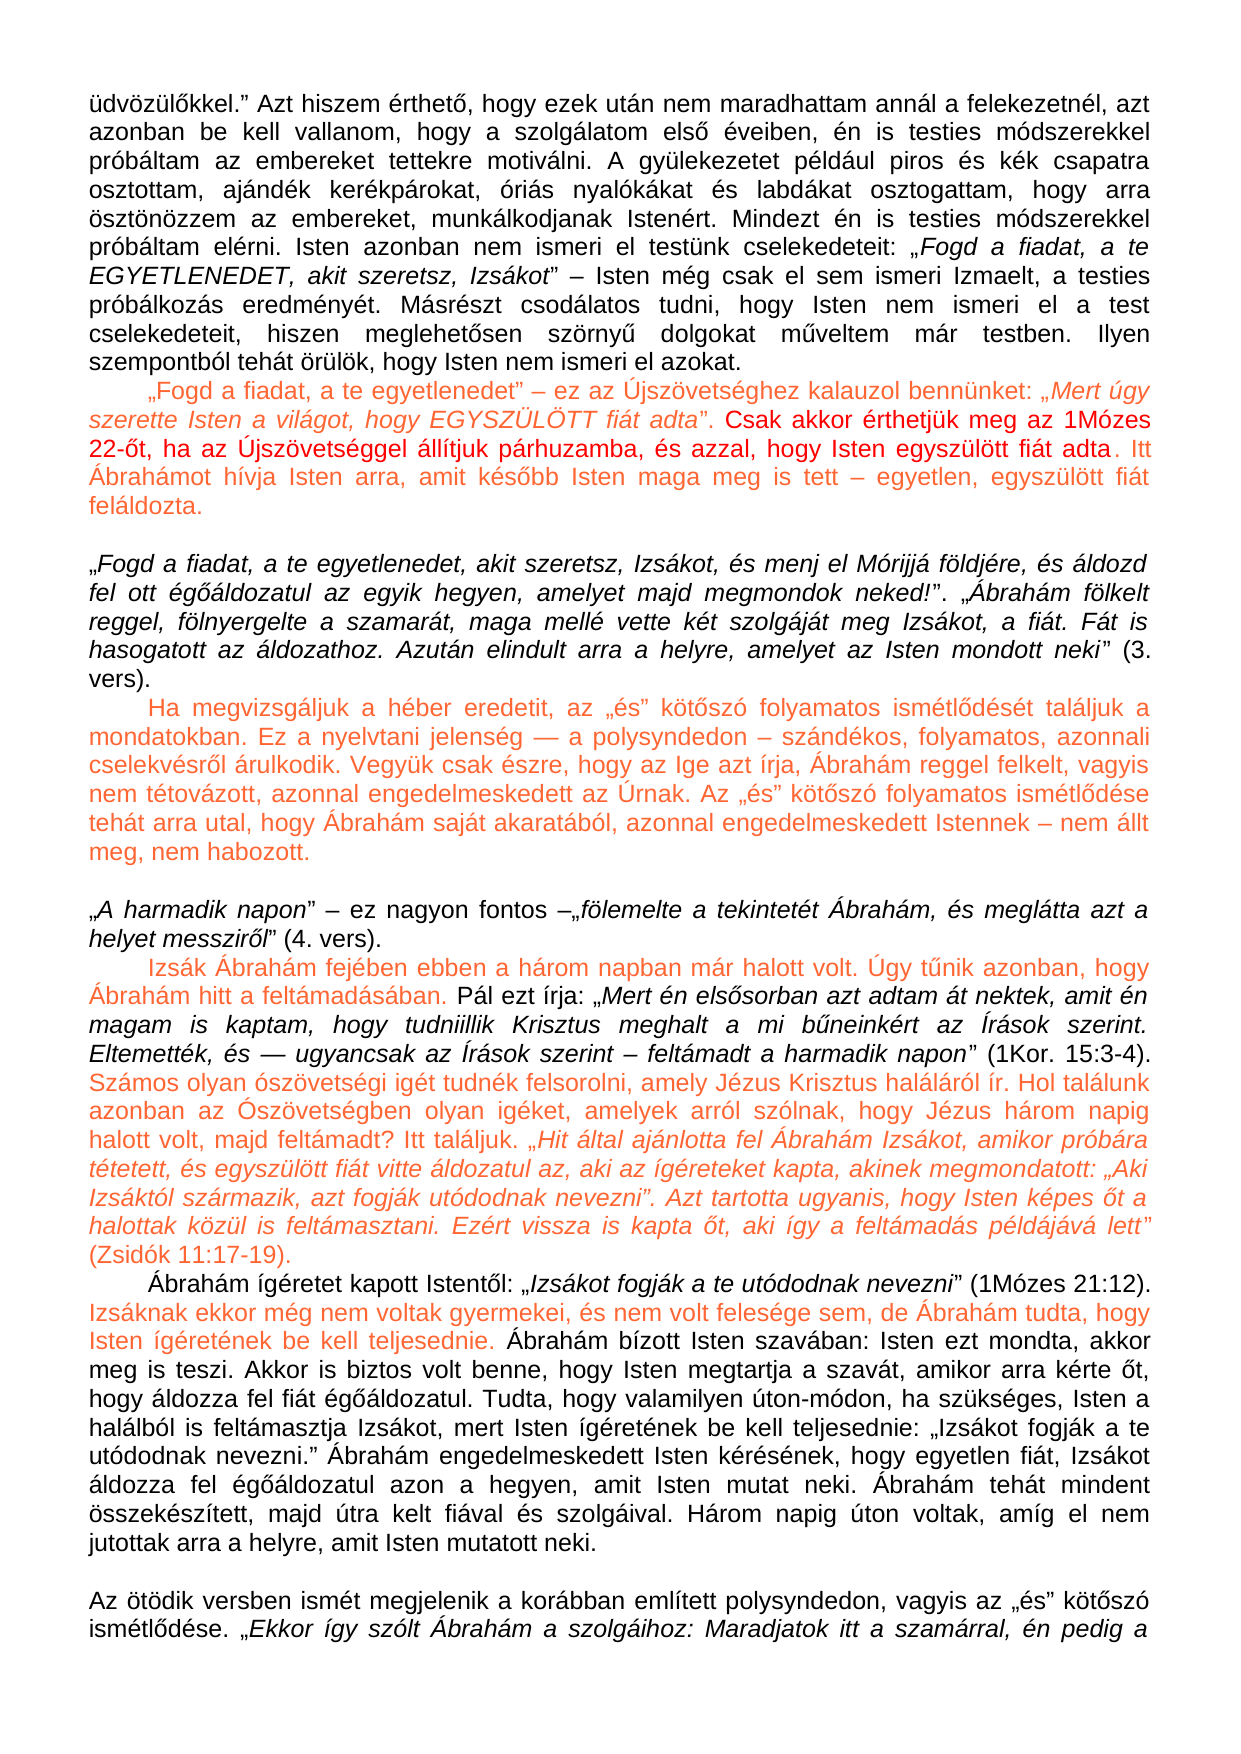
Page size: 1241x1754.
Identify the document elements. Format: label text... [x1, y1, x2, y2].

text „Fogd a fiadat, a te egyetlenedet” – ez az Újszövetséghez kalauzol bennünket: „Mert úgy szerette Isten a világot, hogy EGYSZÜLÖTT fiát adta”. Csak akkor érthetjük meg az 1Mózes 22-őt, ha az Újszövetséggel állítjuk párhuzamba, és azzal, hogy Isten egyszülött fiát adta. Itt Ábrahámot hívja Isten arra, amit később Isten maga meg is tett – egyetlen, egyszülött fiát feláldozta. [88, 376, 1152, 520]
text Izsák Ábrahám fejében ebben a három napban már halott volt. Úgy tűnik azonban, hogy Ábrahám hitt a feltámadásában. Pál ezt írja: „Mert én elsősorban azt adtam át nektek, amit én magam is kaptam, hogy tudniillik Krisztus meghalt a mi bűneinkért az Írások szerint. Eltemették, és ― ugyancsak az Írások szerint – feltámadt a harmadik napon” (1Kor. 15:3-4). Számos olyan ószövetségi igét tudnék felsorolni, amely Jézus Krisztus haláláról ír. Hol találunk azonban az Ószövetségben olyan igéket, amelyek arról szólnak, hogy Jézus három napig halott volt, majd feltámadt? Itt találjuk. „Hit által ajánlotta fel Ábrahám Izsákot, amikor próbára tétetett, és egyszülött fiát vitte áldozatul az, aki az ígéreteket kapta, akinek megmondatott: „Aki Izsáktól származik, azt fogják utódodnak nevezni”. Azt tartotta ugyanis, hogy Isten képes őt a halottak közül is feltámasztani. Ezért vissza is kapta őt, aki így a feltámadás példájává lett” (Zsidók 11:17-19). [88, 952, 1152, 1269]
text Ha megvizsgáljuk a héber eredetit, az „és” kötőszó folyamatos ismétlődését találjuk a mondatokban. Ez a nyelvtani jelenség ― a polysyndedon – szándékos, folyamatos, azonnali cselekvésről árulkodik. Vegyük csak észre, hogy az Ige azt írja, Ábrahám reggel felkelt, vagyis nem tétovázott, azonnal engedelmeskedett az Úrnak. Az „és” kötőszó folyamatos ismétlődése tehát arra utal, hogy Ábrahám saját akaratából, azonnal engedelmeskedett Istennek – nem állt meg, nem habozott. [88, 693, 1152, 866]
text Ábrahám ígéretet kapott Istentől: „Izsákot fogják a te utódodnak nevezni” (1Mózes 21:12). Izsáknak ekkor még nem voltak gyermekei, és nem volt felesége sem, de Ábrahám tudta, hogy Isten ígéretének be kell teljesednie. Ábrahám bízott Isten szavában: Isten ezt mondta, akkor meg is teszi. Akkor is biztos volt benne, hogy Isten megtartja a szavát, amikor arra kérte őt, hogy áldozza fel fiát égőáldozatul. Tudta, hogy valamilyen úton-módon, ha szükséges, Isten a halálból is feltámasztja Izsákot, mert Isten ígéretének be kell teljesednie: „Izsákot fogják a te utódodnak nevezni.” Ábrahám engedelmeskedett Isten kérésének, hogy egyetlen fiát, Izsákot áldozza fel égőáldozatul azon a hegyen, amit Isten mutat neki. Ábrahám tehát mindent összekészített, majd útra kelt fiával és szolgáival. Három napig úton voltak, amíg el nem jutottak arra a helyre, amit Isten mutatott neki. [88, 1269, 1152, 1556]
text „A harmadik napon” – ez nagyon fontos –„fölemelte a tekintetét Ábrahám, és meglátta azt a helyet messziről” (4. vers). [88, 895, 1152, 952]
text Az ötödik versben ismét megjelenik a korábban említett polysyndedon, vagyis az „és” kötőszó ismétlődése. „Ekkor így szólt Ábrahám a szolgáihoz: Maradjatok itt a szamárral, én pedig a [88, 1586, 1152, 1643]
text üdvözülőkkel.” Azt hiszem érthető, hogy ezek után nem maradhattam annál a felekezetnél, azt azonban be kell vallanom, hogy a szolgálatom első éveiben, én is testies módszerekkel próbáltam az embereket tettekre motiválni. A gyülekezetet például piros és kék csapatra osztottam, ajándék kerékpárokat, óriás nyalókákat és labdákat osztogattam, hogy arra ösztönözzem az embereket, munkálkodjanak Istenért. Mindezt én is testies módszerekkel próbáltam elérni. Isten azonban nem ismeri el testünk cselekedeteit: „Fogd a fiadat, a te EGYETLENEDET, akit szeretsz, Izsákot” – Isten még csak el sem ismeri Izmaelt, a testies próbálkozás eredményét. Másrészt csodálatos tudni, hogy Isten nem ismeri el a test cselekedeteit, hiszen meglehetősen szörnyű dolgokat műveltem már testben. Ilyen szempontból tehát örülök, hogy Isten nem ismeri el azokat. [88, 88, 1152, 376]
text „Fogd a fiadat, a te egyetlenedet, akit szeretsz, Izsákot, és menj el Mórijjá földjére, és áldozd fel ott égőáldozatul az egyik hegyen, amelyet majd megmondok neked!”. „Ábrahám fölkelt reggel, fölnyergelte a szamarát, maga mellé vette két szolgáját meg Izsákot, a fiát. Fát is hasogatott az áldozathoz. Azután elindult arra a helyre, amelyet az Isten mondott neki” (3. vers). [88, 549, 1152, 693]
